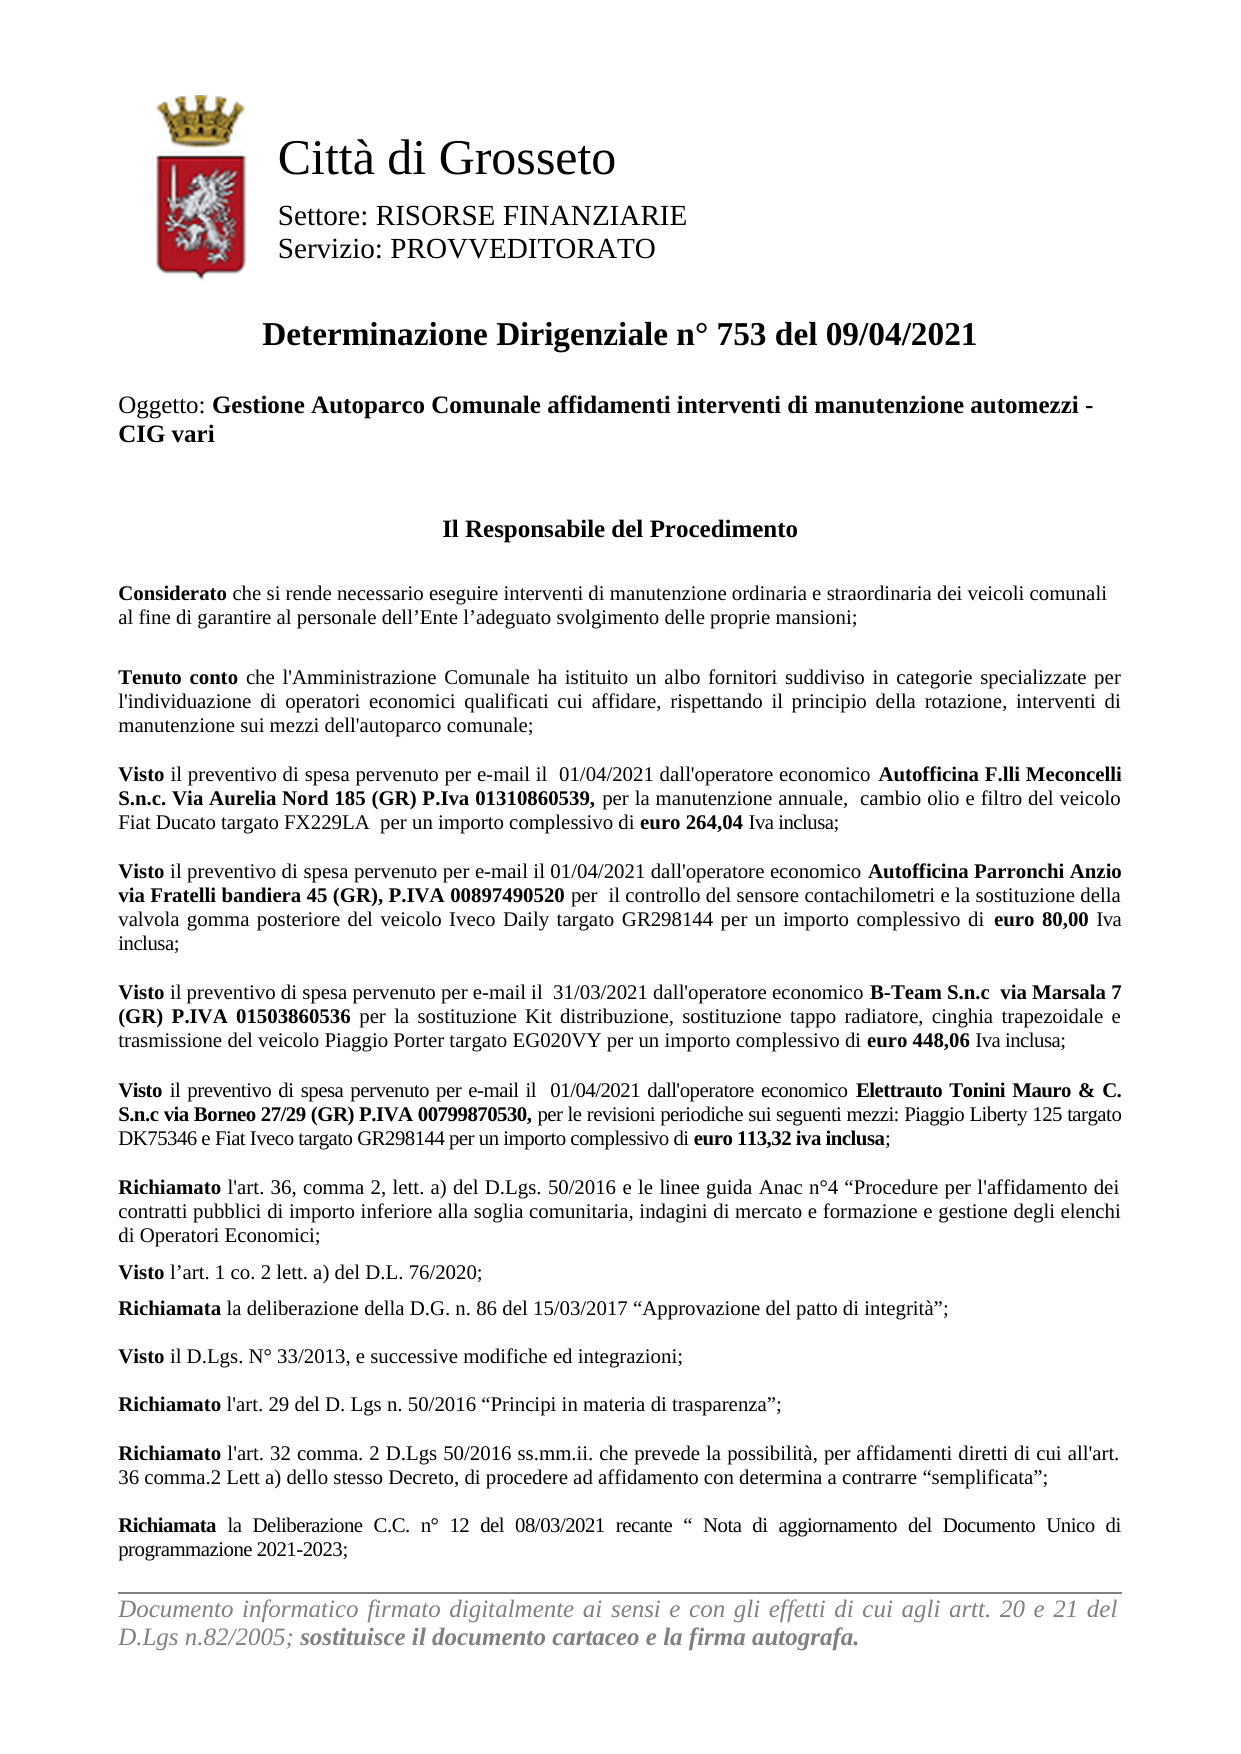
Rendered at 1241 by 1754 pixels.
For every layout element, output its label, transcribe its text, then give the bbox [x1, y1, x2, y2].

text Oggetto: Gestione Autoparco Comunale affidamenti interventi di manutenzione automezzi - CIG vari [118, 391, 1122, 448]
text Visto il preventivo di spesa pervenuto per e-mail il 01/04/2021 dall'operatore economico Elettrauto Tonini Mauro & C. S.n.c via Borneo 27/29 (GR) P.IVA 00799870530, per le revisioni periodiche sui seguenti mezzi: Piaggio Liberty 125 targato DK75346 e Fiat Iveco targato GR298144 per un importo complessivo di euro 113,32 iva inclusa; [118, 1078, 1122, 1150]
text Richiamato l'art. 36, comma 2, lett. a) del D.Lgs. 50/2016 e le linee guida Anac n°4 “Procedure per l'affidamento dei contratti pubblici di importo inferiore alla soglia comunitaria, indagini di mercato e formazione e gestione degli elenchi di Operatori Economici; [118, 1175, 1122, 1247]
text Tenuto conto che l'Amministrazione Comunale ha istituito un albo fornitori suddiviso in categorie specializzate per l'individuazione di operatori economici qualificati cui affidare, rispettando il principio della rotazione, interventi di manutenzione sui mezzi dell'autoparco comunale; [118, 665, 1122, 737]
text Settore: RISORSE FINANZIARIE [278, 198, 1122, 231]
text Visto il preventivo di spesa pervenuto per e-mail il 01/04/2021 dall'operatore economico Autofficina Parronchi Anzio via Fratelli bandiera 45 (GR), P.IVA 00897490520 per il controllo del sensore contachilometri e la sostituzione della valvola gomma posteriore del veicolo Iveco Daily targato GR298144 per un importo complessivo di euro 80,00 Iva inclusa; [118, 859, 1122, 955]
text Considerato che si rende necessario eseguire interventi di manutenzione ordinaria e straordinaria dei veicoli comunali al fine di garantire al personale dell’Ente l’adeguato svolgimento delle proprie mansioni; [118, 581, 1122, 629]
text Richiamata la deliberazione della D.G. n. 86 del 15/03/2017 “Approvazione del patto di integrità”; [118, 1296, 1122, 1320]
text Il Responsabile del Procedimento [118, 514, 1122, 543]
text Richiamata la Deliberazione C.C. n° 12 del 08/03/2021 recante “ Nota di aggiornamento del Documento Unico di programmazione 2021-2023; [118, 1513, 1122, 1561]
text Visto il preventivo di spesa pervenuto per e-mail il 31/03/2021 dall'operatore economico B-Team S.n.c via Marsala 7 (GR) P.IVA 01503860536 per la sostituzione Kit distribuzione, sostituzione tappo radiatore, cinghia trapezoidale e trasmissione del veicolo Piaggio Porter targato EG020VY per un importo complessivo di euro 448,06 Iva inclusa; [118, 980, 1122, 1052]
text Visto il D.Lgs. N° 33/2013, e successive modifiche ed integrazioni; [118, 1344, 1122, 1368]
text Richiamato l'art. 29 del D. Lgs n. 50/2016 “Principi in materia di trasparenza”; [118, 1392, 1122, 1416]
text Visto il preventivo di spesa pervenuto per e-mail il 01/04/2021 dall'operatore economico Autofficina F.lli Meconcelli S.n.c. Via Aurelia Nord 185 (GR) P.Iva 01310860539, per la manutenzione annuale, cambio olio e filtro del veicolo Fiat Ducato targato FX229LA per un importo complessivo di euro 264,04 Iva inclusa; [118, 761, 1122, 834]
text Determinazione Dirigenziale n° 753 del 09/04/2021 [118, 315, 1122, 353]
text Servizio: PROVVEDITORATO [278, 231, 1122, 265]
text Richiamato l'art. 32 comma. 2 D.Lgs 50/2016 ss.mm.ii. che prevede la possibilità, per affidamenti diretti di cui all'art. 36 comma.2 Lett a) dello stesso Decreto, di procedere ad affidamento con determina a contrarre “semplificata”; [118, 1441, 1122, 1489]
text Città di Grosseto [278, 128, 1122, 185]
text Visto l’art. 1 co. 2 lett. a) del D.L. 76/2020; [118, 1260, 1122, 1284]
